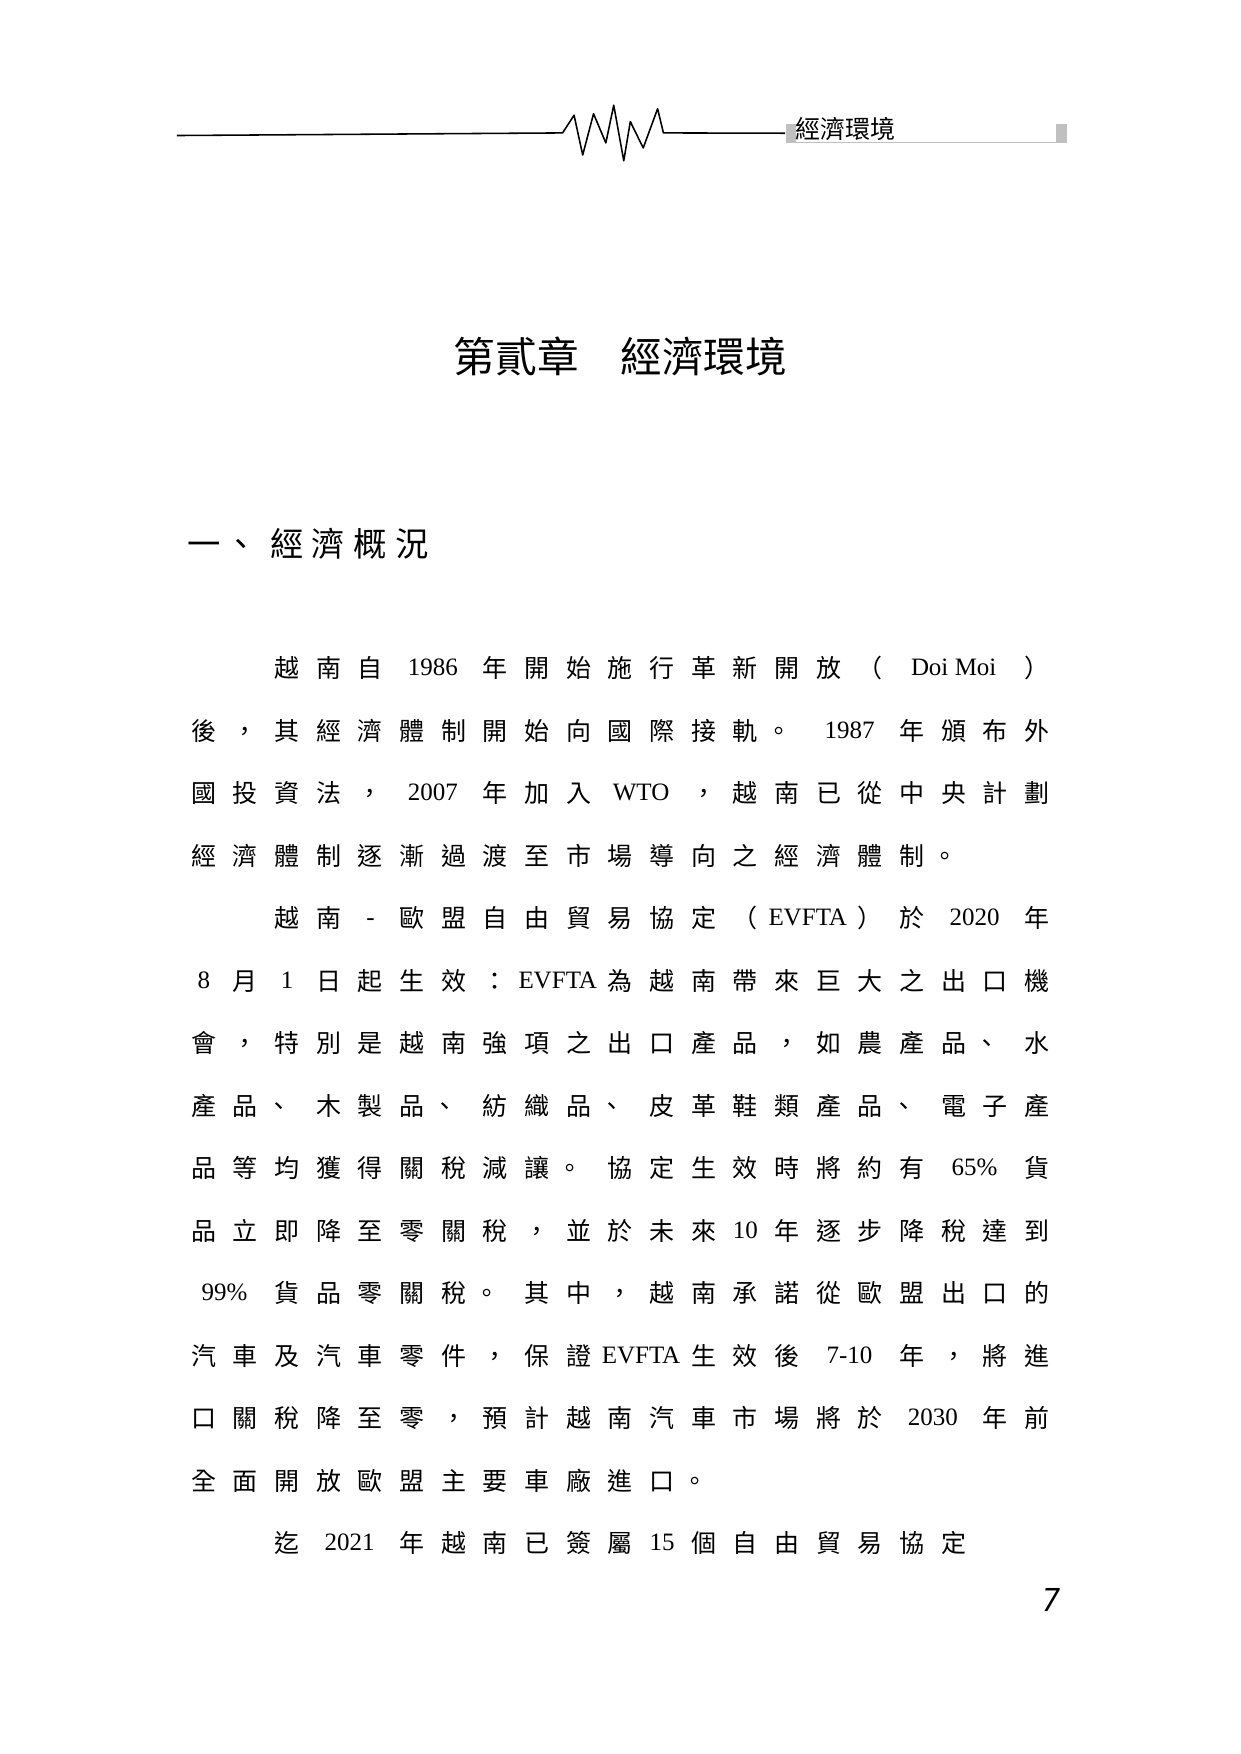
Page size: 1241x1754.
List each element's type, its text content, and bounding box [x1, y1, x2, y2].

text 一、經濟概況 [183, 500, 1058, 563]
text 越南自1986年開始施行革新開放（Doi Moi）後，其經濟體制開始向國際接軌。1987年頒布外國投資法，2007年加入WTO，越南已從中央計劃經濟體制逐漸過渡至市場導向之經濟體制。 [183, 625, 1058, 875]
text 第貳章 經濟環境 [183, 313, 1058, 375]
text 越南-歐盟自由貿易協定（EVFTA）於2020年8月1日起生效：EVFTA為越南帶來巨大之出口機會，特別是越南強項之出口產品，如農產品、水產品、木製品、紡織品、皮革鞋類產品、電子產品等均獲得關稅減讓。協定生效時將約有65%貨品立即降至零關稅，並於未來10年逐步降稅達到99%貨品零關稅。其中，越南承諾從歐盟出口的汽車及汽車零件，保證EVFTA生效後7-10年，將進口關稅降至零，預計越南汽車市場將於2030年前全面開放歐盟主要車廠進口。 [183, 875, 1058, 1500]
text 迄2021年越南已簽屬15個自由貿易協定 [183, 1500, 1058, 1563]
